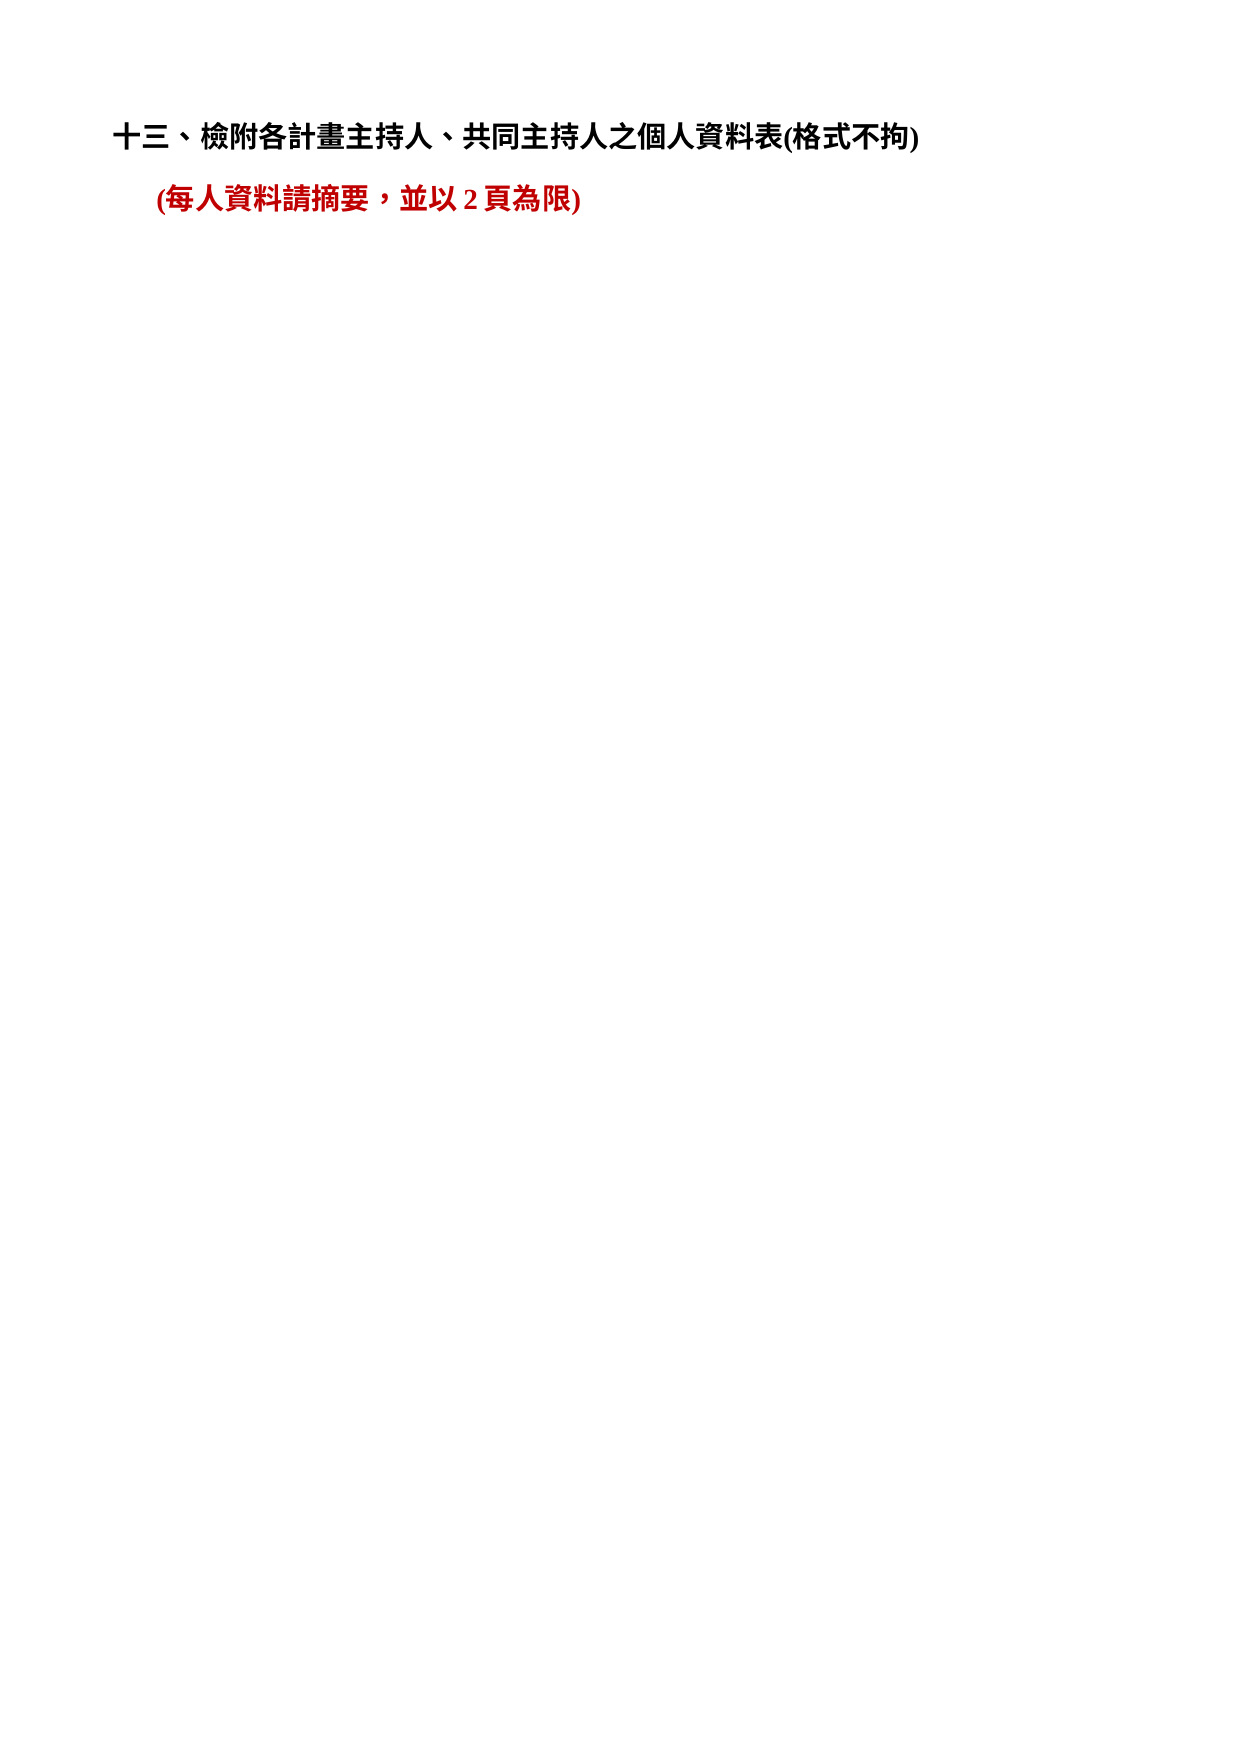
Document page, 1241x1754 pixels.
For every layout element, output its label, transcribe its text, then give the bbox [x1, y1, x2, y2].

text (每人資料請摘要，並以2頁為限) [112, 155, 1128, 218]
text 十三、檢附各計畫主持人、共同主持人之個人資料表(格式不拘) [112, 93, 1128, 155]
